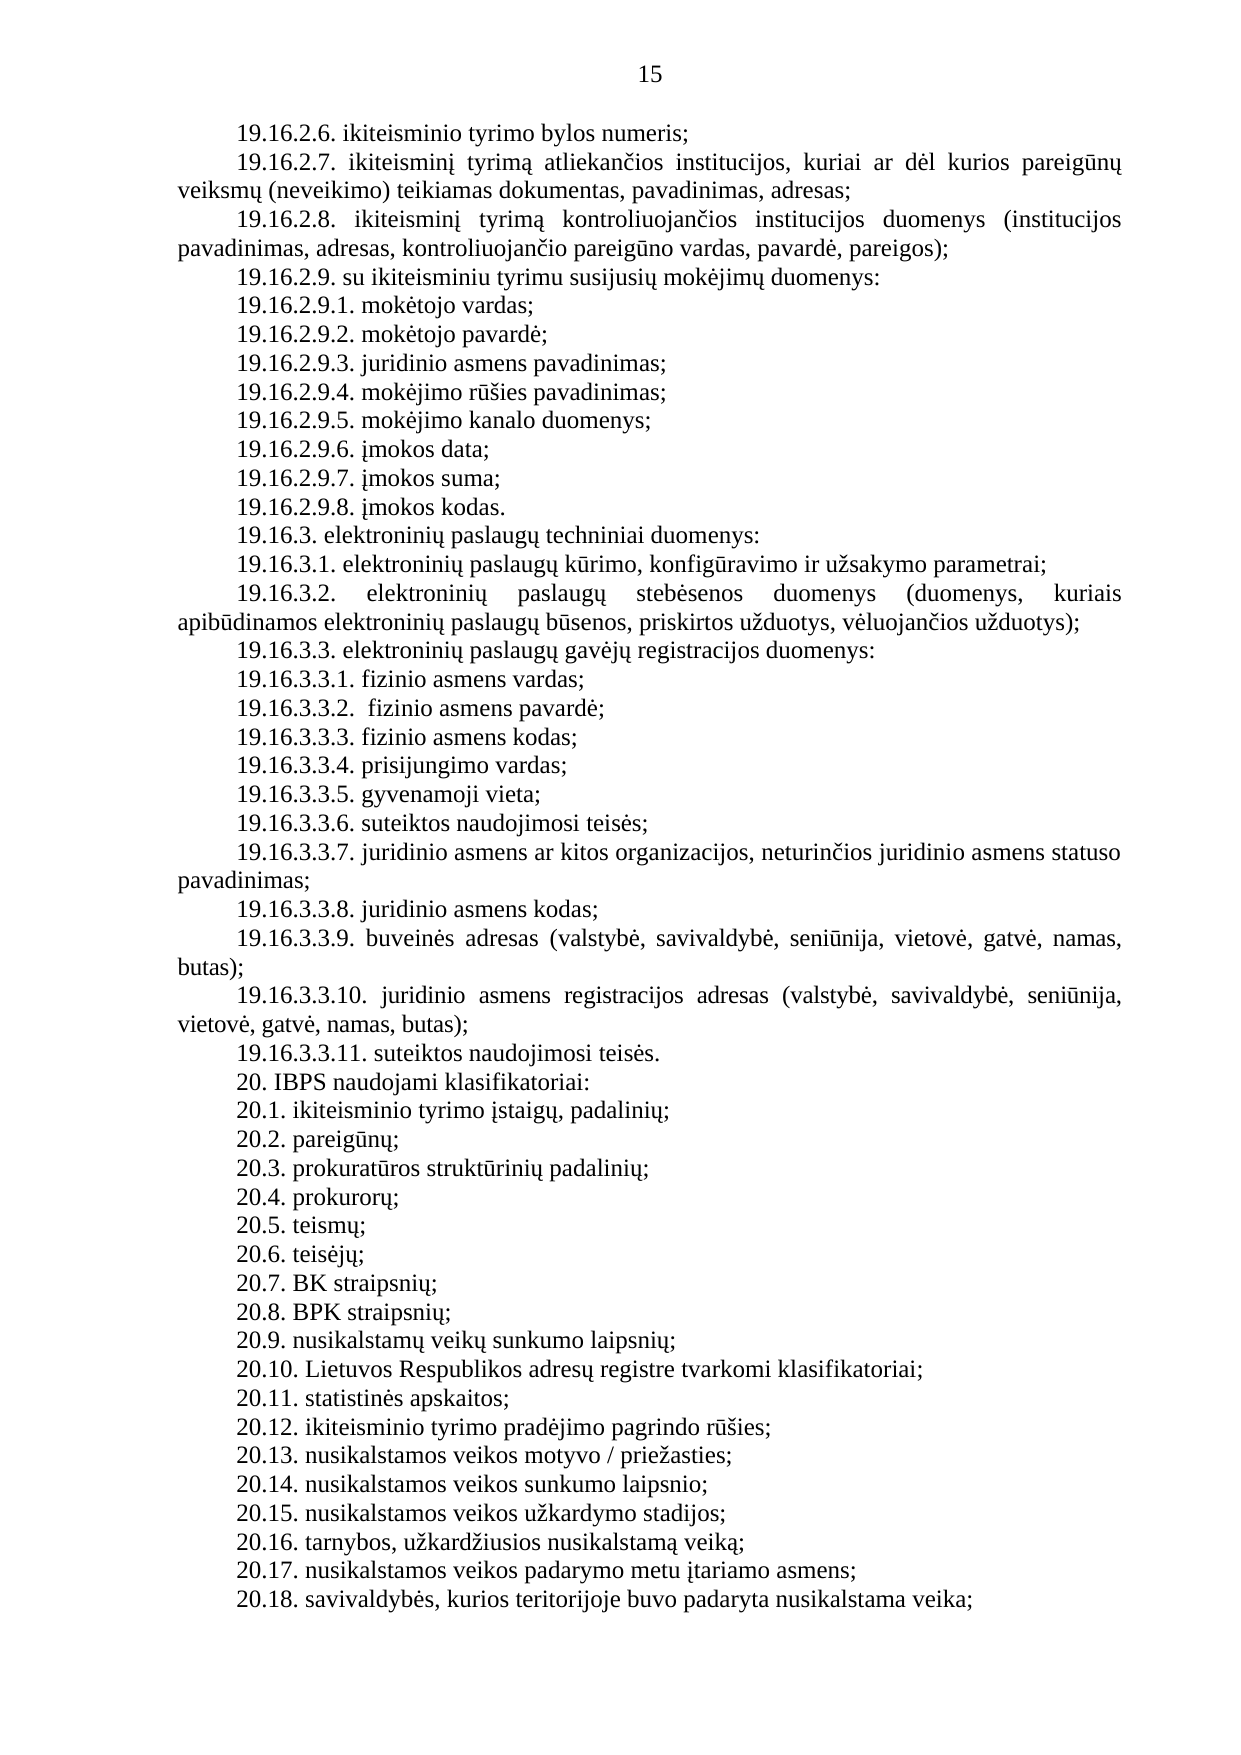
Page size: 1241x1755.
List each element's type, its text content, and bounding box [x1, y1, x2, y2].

text 19.16.2.9.5. mokėjimo kanalo duomenys; [177, 406, 1122, 434]
text 20.12. ikiteisminio tyrimo pradėjimo pagrindo rūšies; [177, 1412, 1122, 1441]
text 19.16.3.3.8. juridinio asmens kodas; [177, 894, 1122, 923]
text 19.16.3.2. elektroninių paslaugų stebėsenos duomenys (duomenys, kuriais apibūdinamos elektroninių paslaugų būsenos, priskirtos užduotys, vėluojančios užduotys); [177, 578, 1122, 636]
text 20.5. teismų; [177, 1211, 1122, 1239]
text 19.16.2.9. su ikiteisminiu tyrimu susijusių mokėjimų duomenys: [177, 262, 1122, 291]
text 20.13. nusikalstamos veikos motyvo / priežasties; [177, 1441, 1122, 1469]
text 19.16.2.8. ikiteisminį tyrimą kontroliuojančios institucijos duomenys (institucijos pavadinimas, adresas, kontroliuojančio pareigūno vardas, pavardė, pareigos); [177, 204, 1122, 262]
text 19.16.3.3.6. suteiktos naudojimosi teisės; [177, 808, 1122, 837]
text 19.16.2.9.7. įmokos suma; [177, 463, 1122, 492]
text 19.16.3.3. elektroninių paslaugų gavėjų registracijos duomenys: [177, 636, 1122, 664]
text 19.16.2.9.4. mokėjimo rūšies pavadinimas; [177, 377, 1122, 406]
text 20.8. BPK straipsnių; [177, 1297, 1122, 1326]
text 19.16.3.3.10. juridinio asmens registracijos adresas (valstybė, savivaldybė, seniūnija, vietovė, gatvė, namas, butas); [177, 981, 1122, 1038]
text 19.16.3.3.7. juridinio asmens ar kitos organizacijos, neturinčios juridinio asmens statuso pavadinimas; [177, 837, 1122, 894]
text 19.16.3.3.3. fizinio asmens kodas; [177, 722, 1122, 751]
text 20.6. teisėjų; [177, 1239, 1122, 1268]
text 20.11. statistinės apskaitos; [177, 1383, 1122, 1412]
text 20.17. nusikalstamos veikos padarymo metu įtariamo asmens; [177, 1556, 1122, 1584]
text 20.18. savivaldybės, kurios teritorijoje buvo padaryta nusikalstama veika; [177, 1584, 1122, 1613]
text 20.15. nusikalstamos veikos užkardymo stadijos; [177, 1498, 1122, 1527]
text 19.16.3.3.11. suteiktos naudojimosi teisės. [177, 1038, 1122, 1067]
text 19.16.3.3.1. fizinio asmens vardas; [177, 664, 1122, 693]
text 20.10. Lietuvos Respublikos adresų registre tvarkomi klasifikatoriai; [177, 1354, 1122, 1383]
text 19.16.2.6. ikiteisminio tyrimo bylos numeris; [177, 118, 1122, 147]
text 19.16.2.9.1. mokėtojo vardas; [177, 291, 1122, 319]
text 19.16.2.9.2. mokėtojo pavardė; [177, 319, 1122, 348]
text 19.16.2.7. ikiteisminį tyrimą atliekančios institucijos, kuriai ar dėl kurios pareigūnų veiksmų (neveikimo) teikiamas dokumentas, pavadinimas, adresas; [177, 147, 1122, 204]
text 20.16. tarnybos, užkardžiusios nusikalstamą veiką; [177, 1527, 1122, 1556]
text 19.16.2.9.8. įmokos kodas. [177, 492, 1122, 521]
text 19.16.3.3.9. buveinės adresas (valstybė, savivaldybė, seniūnija, vietovė, gatvė, namas, butas); [177, 923, 1122, 981]
text 20.7. BK straipsnių; [177, 1268, 1122, 1297]
text 19.16.2.9.6. įmokos data; [177, 434, 1122, 463]
text 20.14. nusikalstamos veikos sunkumo laipsnio; [177, 1469, 1122, 1498]
text 20. IBPS naudojami klasifikatoriai: [177, 1067, 1122, 1096]
text 19.16.2.9.3. juridinio asmens pavadinimas; [177, 348, 1122, 377]
text 20.3. prokuratūros struktūrinių padalinių; [177, 1153, 1122, 1182]
text 20.4. prokurorų; [177, 1182, 1122, 1211]
text 19.16.3. elektroninių paslaugų techniniai duomenys: [177, 521, 1122, 549]
text 20.1. ikiteisminio tyrimo įstaigų, padalinių; [177, 1096, 1122, 1124]
text 19.16.3.3.4. prisijungimo vardas; [177, 751, 1122, 779]
text 20.2. pareigūnų; [177, 1124, 1122, 1153]
text 20.9. nusikalstamų veikų sunkumo laipsnių; [177, 1326, 1122, 1354]
text 19.16.3.3.2. fizinio asmens pavardė; [177, 693, 1122, 722]
text 19.16.3.3.5. gyvenamoji vieta; [177, 779, 1122, 808]
text 19.16.3.1. elektroninių paslaugų kūrimo, konfigūravimo ir užsakymo parametrai; [177, 549, 1122, 578]
